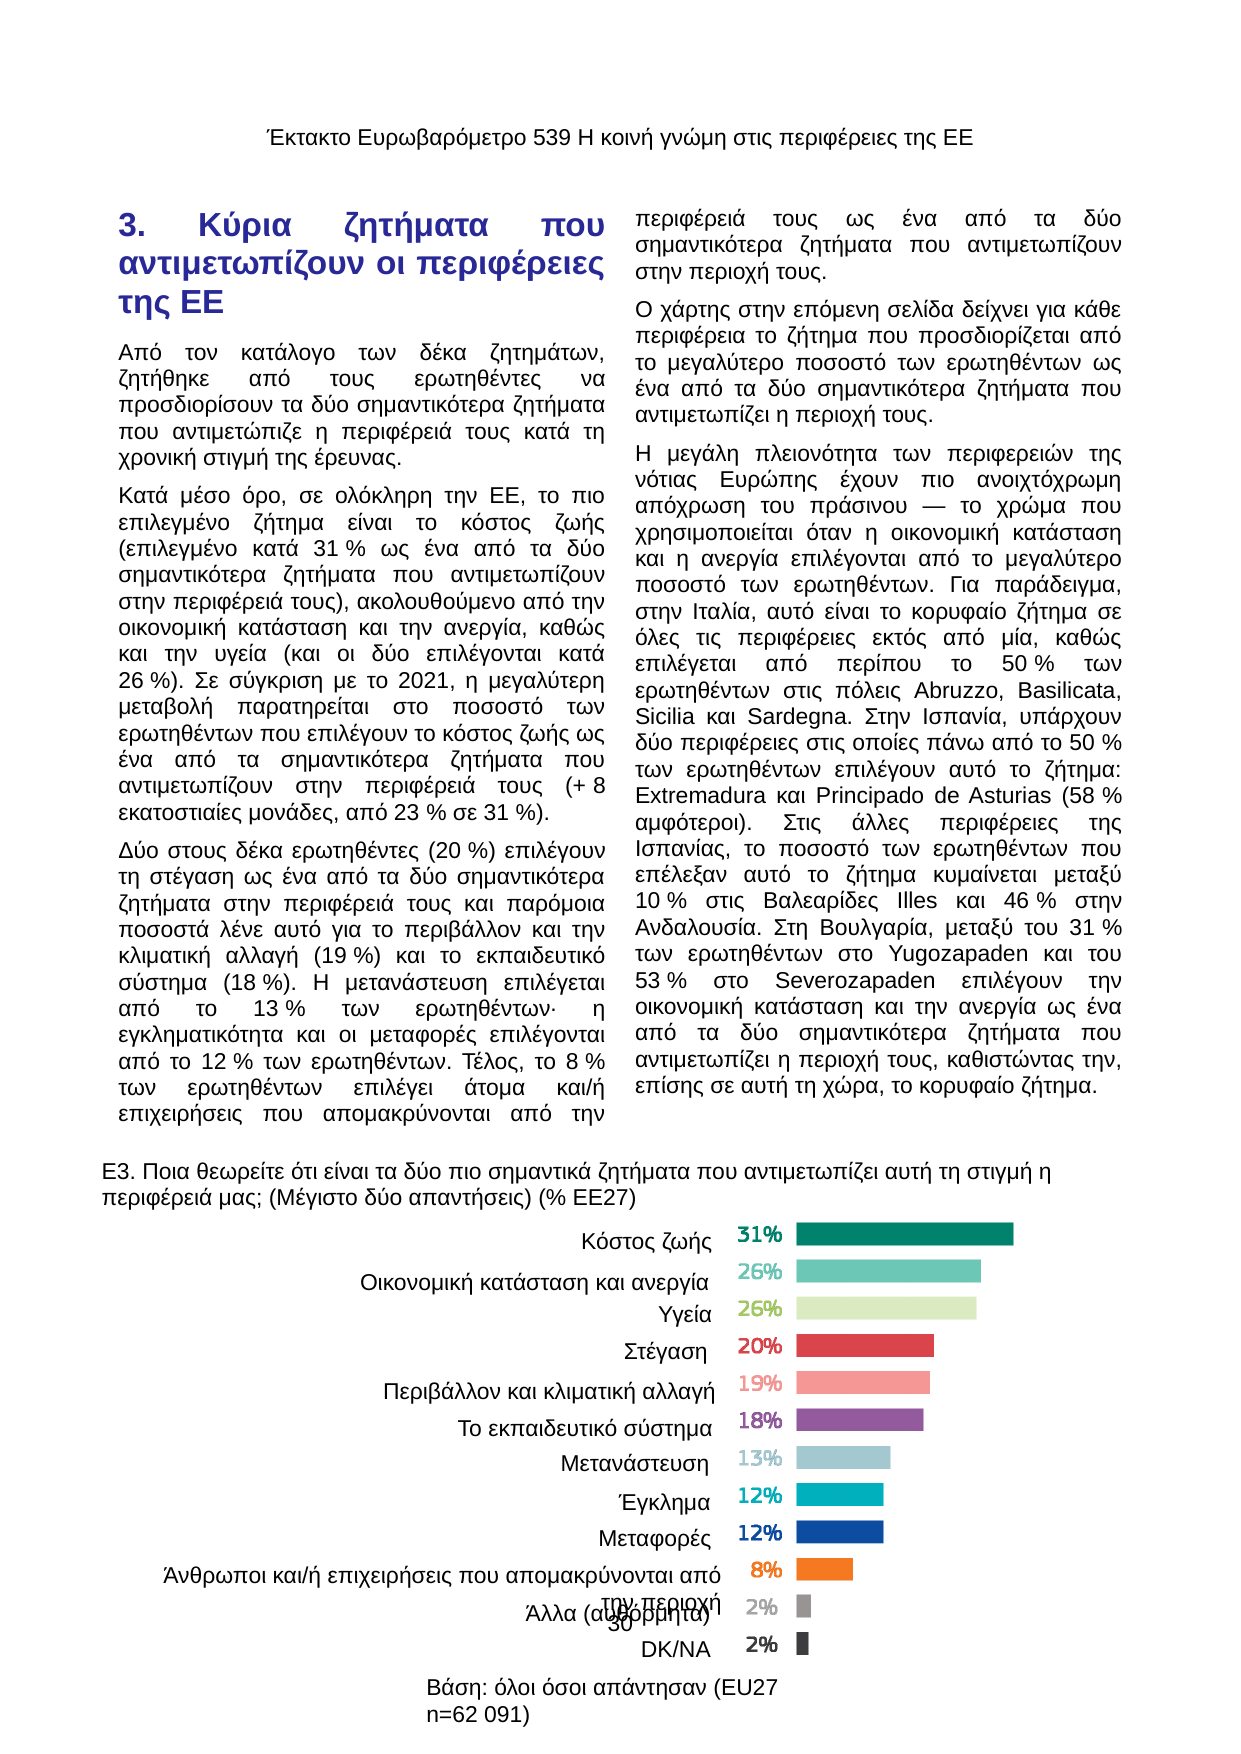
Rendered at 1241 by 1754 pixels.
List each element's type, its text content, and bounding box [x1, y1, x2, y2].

text Κατά μέσο όρο, σε ολόκληρη την ΕΕ, το πιο επιλεγμένο ζήτημα είναι το κόστος ζωής (επιλεγμένο κατά 31 % ως ένα από τα δύο σημαντικότερα ζητήματα που αντιμετωπίζουν στην περιφέρειά τους), ακολουθούμενο από την οικονομική κατάσταση και την ανεργία, καθώς και την υγεία (και οι δύο επιλέγονται κατά 26 %). Σε σύγκριση με το 2021, η μεγαλύτερη μεταβολή παρατηρείται στο ποσοστό των ερωτηθέντων που επιλέγουν το κόστος ζωής ως ένα από τα σημαντικότερα ζητήματα που αντιμετωπίζουν στην περιφέρειά τους (+ 8 εκατοστιαίες μονάδες, από 23 % σε 31 %). [118, 482, 605, 825]
text Ο χάρτης στην επόμενη σελίδα δείχνει για κάθε περιφέρεια το ζήτημα που προσδιορίζεται από το μεγαλύτερο ποσοστό των ερωτηθέντων ως ένα από τα δύο σημαντικότερα ζητήματα που αντιμετωπίζει η περιοχή τους. [635, 296, 1122, 428]
text Από τον κατάλογο των δέκα ζητημάτων, ζητήθηκε από τους ερωτηθέντες να προσδιορίσουν τα δύο σημαντικότερα ζητήματα που αντιμετώπιζε η περιφέρειά τους κατά τη χρονική στιγμή της έρευνας. [118, 339, 605, 470]
subtitle 3. Κύρια ζητήματα που αντιμετωπίζουν οι περιφέρειες της ΕΕ [118, 205, 605, 320]
text περιφέρειά τους ως ένα από τα δύο σημαντικότερα ζητήματα που αντιμετωπίζουν στην περιοχή τους. [635, 205, 1122, 284]
text Η μεγάλη πλειονότητα των περιφερειών της νότιας Ευρώπης έχουν πιο ανοιχτόχρωμη απόχρωση του πράσινου — το χρώμα που χρησιμοποιείται όταν η οικονομική κατάσταση και η ανεργία επιλέγονται από το μεγαλύτερο ποσοστό των ερωτηθέντων. Για παράδειγμα, στην Ιταλία, αυτό είναι το κορυφαίο ζήτημα σε όλες τις περιφέρειες εκτός από μία, καθώς επιλέγεται από περίπου το 50 % των ερωτηθέντων στις πόλεις Abruzzo, Basilicata, Sicilia και Sardegna. Στην Ισπανία, υπάρχουν δύο περιφέρειες στις οποίες πάνω από το 50 % των ερωτηθέντων επιλέγουν αυτό το ζήτημα: Extremadura και Principado de Asturias (58 % αμφότεροι). Στις άλλες περιφέρειες της Ισπανίας, το ποσοστό των ερωτηθέντων που επέλεξαν αυτό το ζήτημα κυμαίνεται μεταξύ 10 % στις Βαλεαρίδες Illes και 46 % στην Ανδαλουσία. Στη Βουλγαρία, μεταξύ του 31 % των ερωτηθέντων στο Yugozapaden και του 53 % στο Severozapaden επιλέγουν την οικονομική κατάσταση και την ανεργία ως ένα από τα δύο σημαντικότερα ζητήματα που αντιμετωπίζει η περιοχή τους, καθιστώντας την, επίσης σε αυτή τη χώρα, το κορυφαίο ζήτημα. [635, 439, 1122, 1098]
text Δύο στους δέκα ερωτηθέντες (20 %) επιλέγουν τη στέγαση ως ένα από τα δύο σημαντικότερα ζητήματα στην περιφέρειά τους και παρόμοια ποσοστά λένε αυτό για το περιβάλλον και την κλιματική αλλαγή (19 %) και το εκπαιδευτικό σύστημα (18 %). Η μετανάστευση επιλέγεται από το 13 % των ερωτηθέντων· η εγκληματικότητα και οι μεταφορές επιλέγονται από το 12 % των ερωτηθέντων. Τέλος, το 8 % των ερωτηθέντων επιλέγει άτομα και/ή επιχειρήσεις που απομακρύνονται από την [118, 837, 605, 1127]
picture [730, 1214, 1023, 1659]
